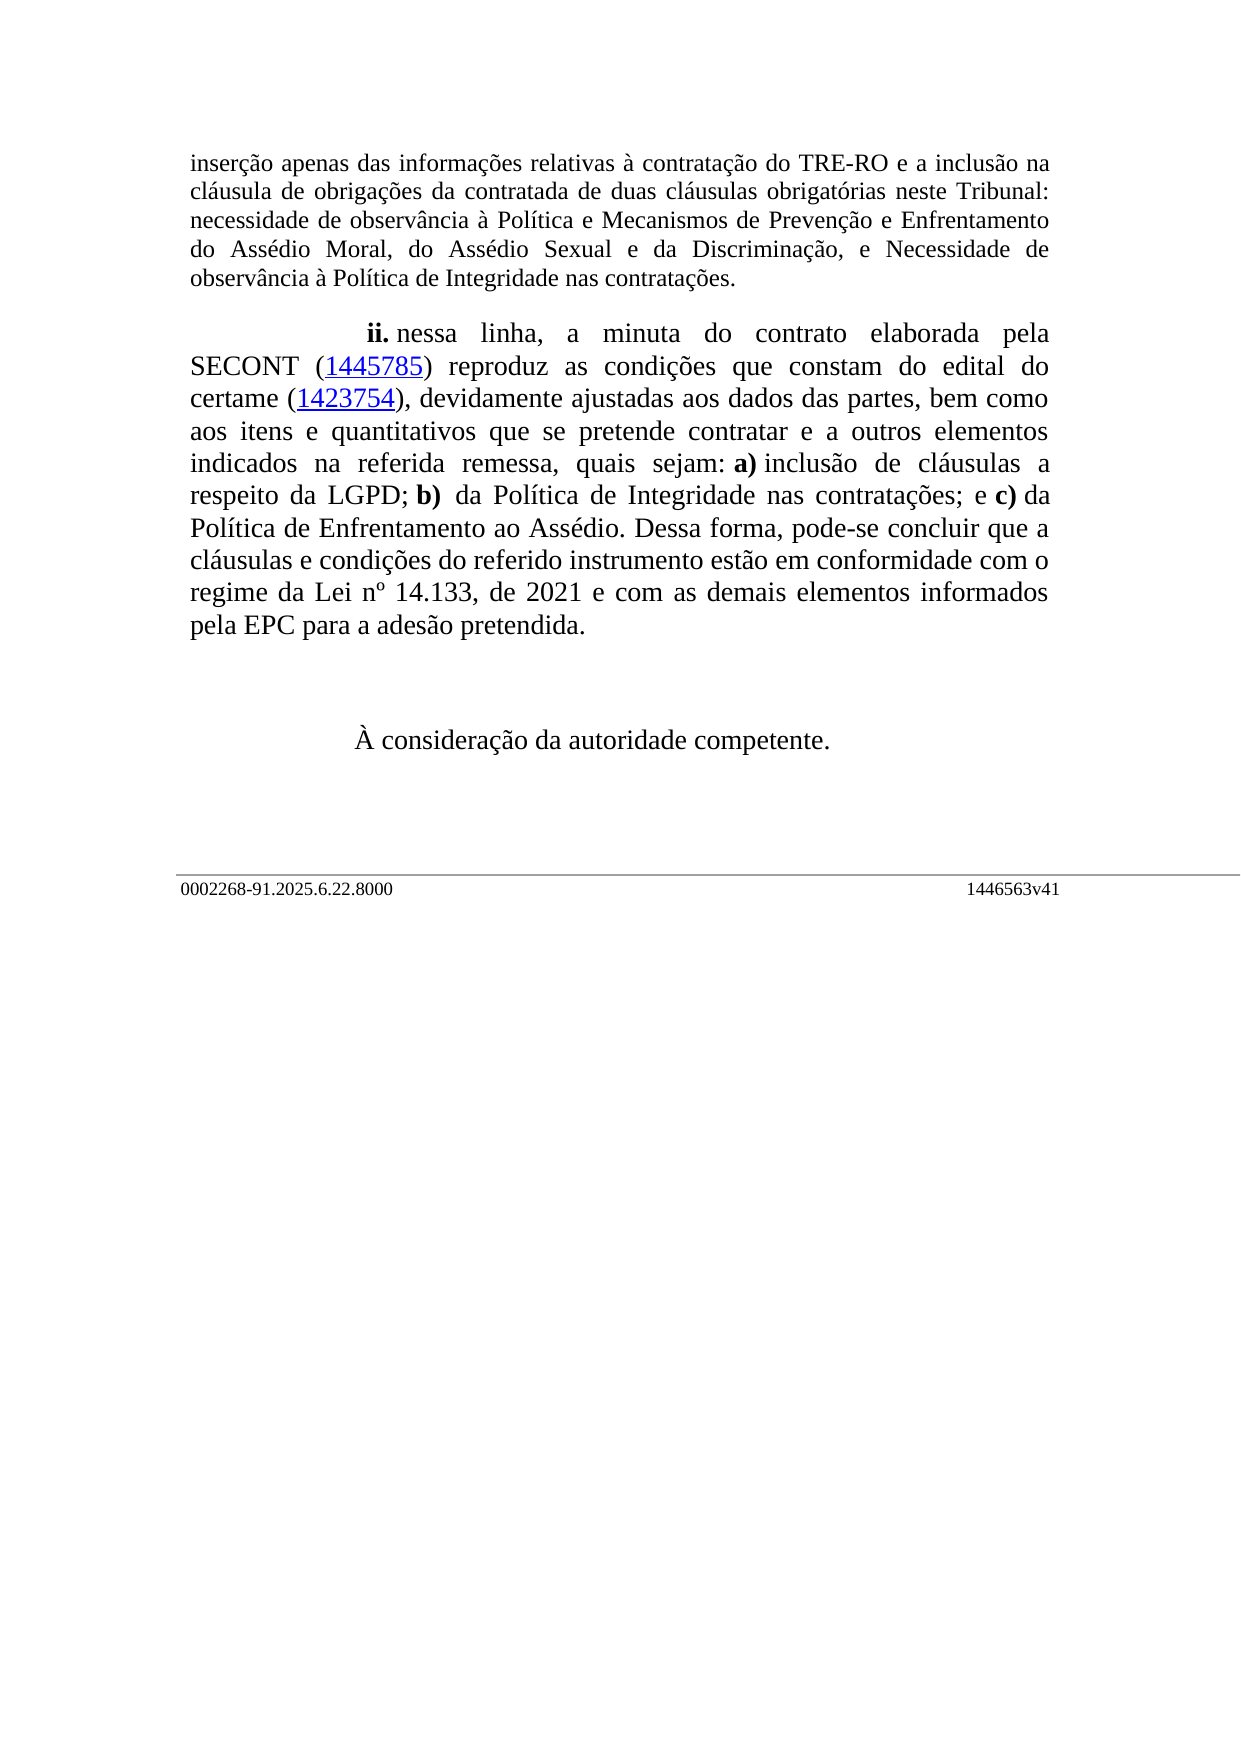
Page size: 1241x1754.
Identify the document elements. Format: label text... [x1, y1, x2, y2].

table_header 1446563v41 [620, 876, 1063, 903]
text ii. nessa linha, a minuta do contrato elaborada pela SECONT (1445785) reproduz as condições que constam do edital do certame (1423754), devidamente ajustadas aos dados das partes, bem como aos itens e quantitativos que se pretende contratar e a outros elementos indicados na referida remessa, quais sejam: a) inclusão de cláusulas a respeito da LGPD; b) da Política de Integridade nas contratações; e c) da Política de Enfrentamento ao Assédio. Dessa forma, pode-se concluir que a cláusulas e condições do referido instrumento estão em conformidade com o regime da Lei nº 14.133, de 2021 e com as demais elementos informados pela EPC para a adesão pretendida. [190, 316, 1051, 640]
text inserção apenas das informações relativas à contratação do TRE-RO e a inclusão na cláusula de obrigações da contratada de duas cláusulas obrigatórias neste Tribunal: necessidade de observância à Política e Mecanismos de Prevenção e Enfrentamento do Assédio Moral, do Assédio Sexual e da Discriminação, e Necessidade de observância à Política de Integridade nas contratações. [190, 148, 1051, 291]
table_header 0002268-91.2025.6.22.8000 [177, 876, 620, 903]
text À consideração da autoridade competente. [177, 723, 1051, 755]
